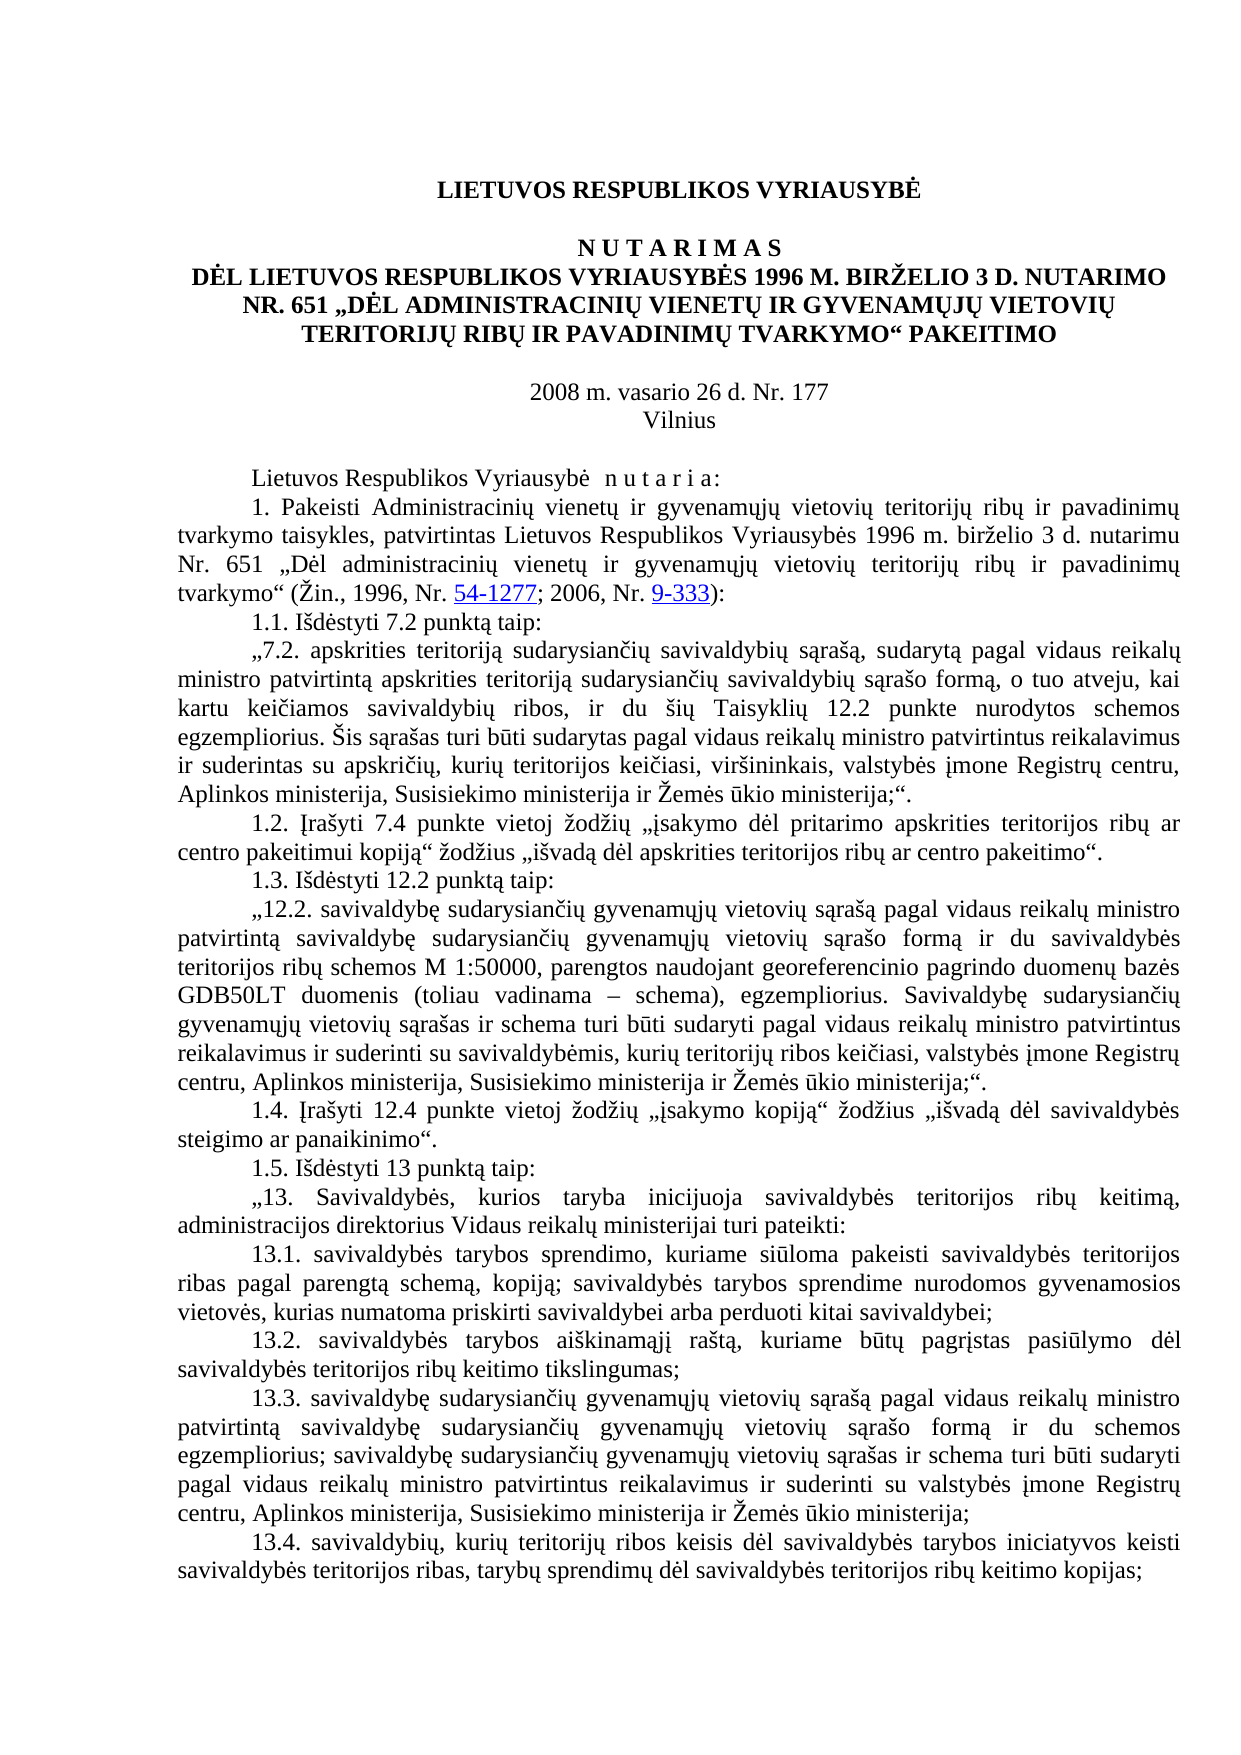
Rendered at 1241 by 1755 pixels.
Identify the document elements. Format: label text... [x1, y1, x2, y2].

text 13.2. savivaldybės tarybos aiškinamąjį raštą, kuriame būtų pagrįstas pasiūlymo dėl savivaldybės teritorijos ribų keitimo tikslingumas; [177, 1326, 1181, 1383]
text Lietuvos Respublikos Vyriausybė nutaria: [177, 463, 1181, 492]
text 2008 m. vasario 26 d. Nr. 177 [177, 377, 1181, 406]
text „12.2. savivaldybę sudarysiančių gyvenamųjų vietovių sąrašą pagal vidaus reikalų ministro patvirtintą savivaldybę sudarysiančių gyvenamųjų vietovių sąrašo formą ir du savivaldybės teritorijos ribų schemos M 1:50000, parengtos naudojant georeferencinio pagrindo duomenų bazės GDB50LT duomenis (toliau vadinama – schema), egzempliorius. Savivaldybę sudarysiančių gyvenamųjų vietovių sąrašas ir schema turi būti sudaryti pagal vidaus reikalų ministro patvirtintus reikalavimus ir suderinti su savivaldybėmis, kurių teritorijų ribos keičiasi, valstybės įmone Registrų centru, Aplinkos ministerija, Susisiekimo ministerija ir Žemės ūkio ministerija;“. [177, 894, 1181, 1096]
text 13.3. savivaldybę sudarysiančių gyvenamųjų vietovių sąrašą pagal vidaus reikalų ministro patvirtintą savivaldybę sudarysiančių gyvenamųjų vietovių sąrašo formą ir du schemos egzempliorius; savivaldybę sudarysiančių gyvenamųjų vietovių sąrašas ir schema turi būti sudaryti pagal vidaus reikalų ministro patvirtintus reikalavimus ir suderinti su valstybės įmone Registrų centru, Aplinkos ministerija, Susisiekimo ministerija ir Žemės ūkio ministerija; [177, 1383, 1181, 1527]
text N U T A R I M A S [177, 233, 1181, 262]
text 1.2. Įrašyti 7.4 punkte vietoj žodžių „įsakymo dėl pritarimo apskrities teritorijos ribų ar centro pakeitimui kopiją“ žodžius „išvadą dėl apskrities teritorijos ribų ar centro pakeitimo“. [177, 808, 1181, 866]
text 1.5. Išdėstyti 13 punktą taip: [177, 1153, 1181, 1182]
text „13. Savivaldybės, kurios taryba inicijuoja savivaldybės teritorijos ribų keitimą, administracijos direktorius Vidaus reikalų ministerijai turi pateikti: [177, 1182, 1181, 1239]
text 1.1. Išdėstyti 7.2 punktą taip: [177, 607, 1181, 636]
text 13.1. savivaldybės tarybos sprendimo, kuriame siūloma pakeisti savivaldybės teritorijos ribas pagal parengtą schemą, kopiją; savivaldybės tarybos sprendime nurodomos gyvenamosios vietovės, kurias numatoma priskirti savivaldybei arba perduoti kitai savivaldybei; [177, 1239, 1181, 1326]
text „7.2. apskrities teritoriją sudarysiančių savivaldybių sąrašą, sudarytą pagal vidaus reikalų ministro patvirtintą apskrities teritoriją sudarysiančių savivaldybių sąrašo formą, o tuo atveju, kai kartu keičiamos savivaldybių ribos, ir du šių Taisyklių 12.2 punkte nurodytos schemos egzempliorius. Šis sąrašas turi būti sudarytas pagal vidaus reikalų ministro patvirtintus reikalavimus ir suderintas su apskričių, kurių teritorijos keičiasi, viršininkais, valstybės įmone Registrų centru, Aplinkos ministerija, Susisiekimo ministerija ir Žemės ūkio ministerija;“. [177, 636, 1181, 808]
text 1.3. Išdėstyti 12.2 punktą taip: [177, 866, 1181, 894]
text Vilnius [177, 406, 1181, 434]
text LIETUVOS RESPUBLIKOS VYRIAUSYBĖ [177, 176, 1181, 204]
text 1. Pakeisti Administracinių vienetų ir gyvenamųjų vietovių teritorijų ribų ir pavadinimų tvarkymo taisykles, patvirtintas Lietuvos Respublikos Vyriausybės 1996 m. birželio 3 d. nutarimu Nr. 651 „Dėl administracinių vienetų ir gyvenamųjų vietovių teritorijų ribų ir pavadinimų tvarkymo“ (Žin., 1996, Nr. 54-1277; 2006, Nr. 9-333): [177, 492, 1181, 607]
text 1.4. Įrašyti 12.4 punkte vietoj žodžių „įsakymo kopiją“ žodžius „išvadą dėl savivaldybės steigimo ar panaikinimo“. [177, 1096, 1181, 1153]
text DĖL LIETUVOS RESPUBLIKOS VYRIAUSYBĖS 1996 M. BIRŽELIO 3 D. NUTARIMO NR. 651 „DĖL ADMINISTRACINIŲ VIENETŲ IR GYVENAMŲJŲ VIETOVIŲ TERITORIJŲ RIBŲ IR PAVADINIMŲ TVARKYMO“ PAKEITIMO [177, 262, 1181, 348]
text 13.4. savivaldybių, kurių teritorijų ribos keisis dėl savivaldybės tarybos iniciatyvos keisti savivaldybės teritorijos ribas, tarybų sprendimų dėl savivaldybės teritorijos ribų keitimo kopijas; [177, 1527, 1181, 1584]
